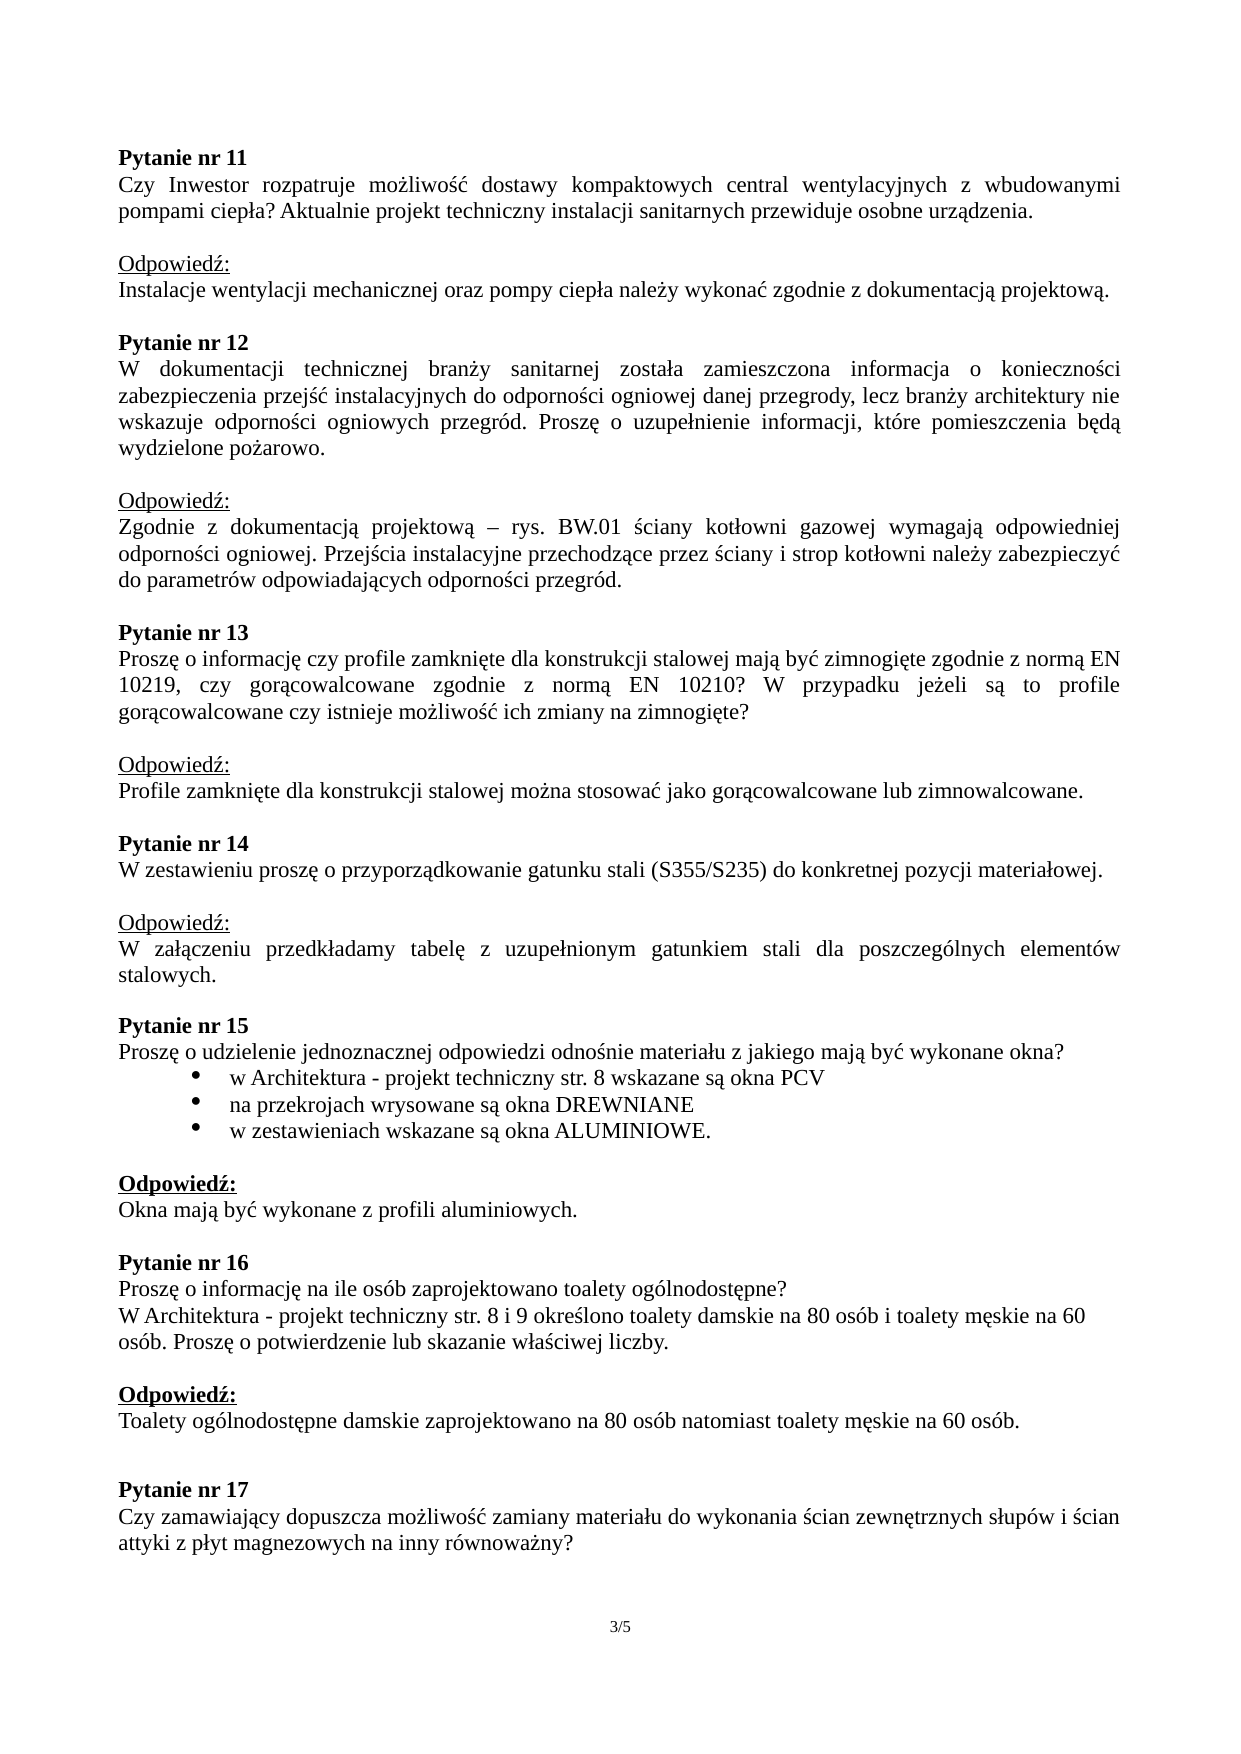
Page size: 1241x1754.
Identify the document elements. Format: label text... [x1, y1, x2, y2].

text Pytanie nr 15 [118, 1012, 1122, 1038]
text Pytanie nr 11 [118, 144, 1122, 171]
list w Architektura - projekt techniczny str. 8 wskazane są okna PCV [192, 1064, 1122, 1091]
text Odpowiedź: [118, 1170, 1122, 1196]
text Odpowiedź: [118, 909, 1122, 935]
list Proszę o informację na ile osób zaprojektowano toalety ogólnodostępne? [83, 1275, 1122, 1302]
text Czy Inwestor rozpatruje możliwość dostawy kompaktowych central wentylacyjnych z wbudowanymi pompami ciepła? Aktualnie projekt techniczny instalacji sanitarnych przewiduje osobne urządzenia. [118, 171, 1122, 223]
list na przekrojach wrysowane są okna DREWNIANE [192, 1091, 1122, 1117]
text W zestawieniu proszę o przyporządkowanie gatunku stali (S355/S235) do konkretnej pozycji materiałowej. [118, 856, 1122, 882]
text Profile zamknięte dla konstrukcji stalowej można stosować jako gorącowalcowane lub zimnowalcowane. [118, 777, 1122, 803]
text Pytanie nr 13 [118, 619, 1122, 645]
text Zgodnie z dokumentacją projektową – rys. BW.01 ściany kotłowni gazowej wymagają odpowiedniej odporności ogniowej. Przejścia instalacyjne przechodzące przez ściany i strop kotłowni należy zabezpieczyć do parametrów odpowiadających odporności przegród. [118, 513, 1122, 592]
text W Architektura - projekt techniczny str. 8 i 9 określono toalety damskie na 80 osób i toalety męskie na 60 osób. Proszę o potwierdzenie lub skazanie właściwej liczby. [118, 1302, 1122, 1354]
list Toalety ogólnodostępne damskie zaprojektowano na 80 osób natomiast toalety męskie na 60 osób. [118, 1407, 1122, 1433]
text Instalacje wentylacji mechanicznej oraz pompy ciepła należy wykonać zgodnie z dokumentacją projektową. [118, 276, 1122, 303]
text Odpowiedź: [118, 751, 1122, 777]
text W załączeniu przedkładamy tabelę z uzupełnionym gatunkiem stali dla poszczególnych elementów stalowych. [118, 935, 1122, 988]
text Pytanie nr 17 [118, 1476, 1122, 1503]
text Odpowiedź: [118, 1381, 1122, 1407]
text Odpowiedź: [118, 487, 1122, 513]
text Pytanie nr 12 [118, 329, 1122, 355]
list w zestawieniach wskazane są okna ALUMINIOWE. [192, 1117, 1122, 1143]
text Pytanie nr 14 [118, 830, 1122, 856]
list Pytanie nr 16 [83, 1249, 1122, 1275]
list Okna mają być wykonane z profili aluminiowych. [118, 1196, 1122, 1223]
text Odpowiedź: [118, 250, 1122, 276]
text Proszę o informację czy profile zamknięte dla konstrukcji stalowej mają być zimnogięte zgodnie z normą EN 10219, czy gorącowalcowane zgodnie z normą EN 10210? W przypadku jeżeli są to profile gorącowalcowane czy istnieje możliwość ich zmiany na zimnogięte? [118, 645, 1122, 724]
text W dokumentacji technicznej branży sanitarnej została zamieszczona informacja o konieczności zabezpieczenia przejść instalacyjnych do odporności ogniowej danej przegrody, lecz branży architektury nie wskazuje odporności ogniowych przegród. Proszę o uzupełnienie informacji, które pomieszczenia będą wydzielone pożarowo. [118, 355, 1122, 461]
text Proszę o udzielenie jednoznacznej odpowiedzi odnośnie materiału z jakiego mają być wykonane okna? [118, 1038, 1122, 1064]
text Czy zamawiający dopuszcza możliwość zamiany materiału do wykonania ścian zewnętrznych słupów i ścian attyki z płyt magnezowych na inny równoważny? [118, 1503, 1122, 1556]
